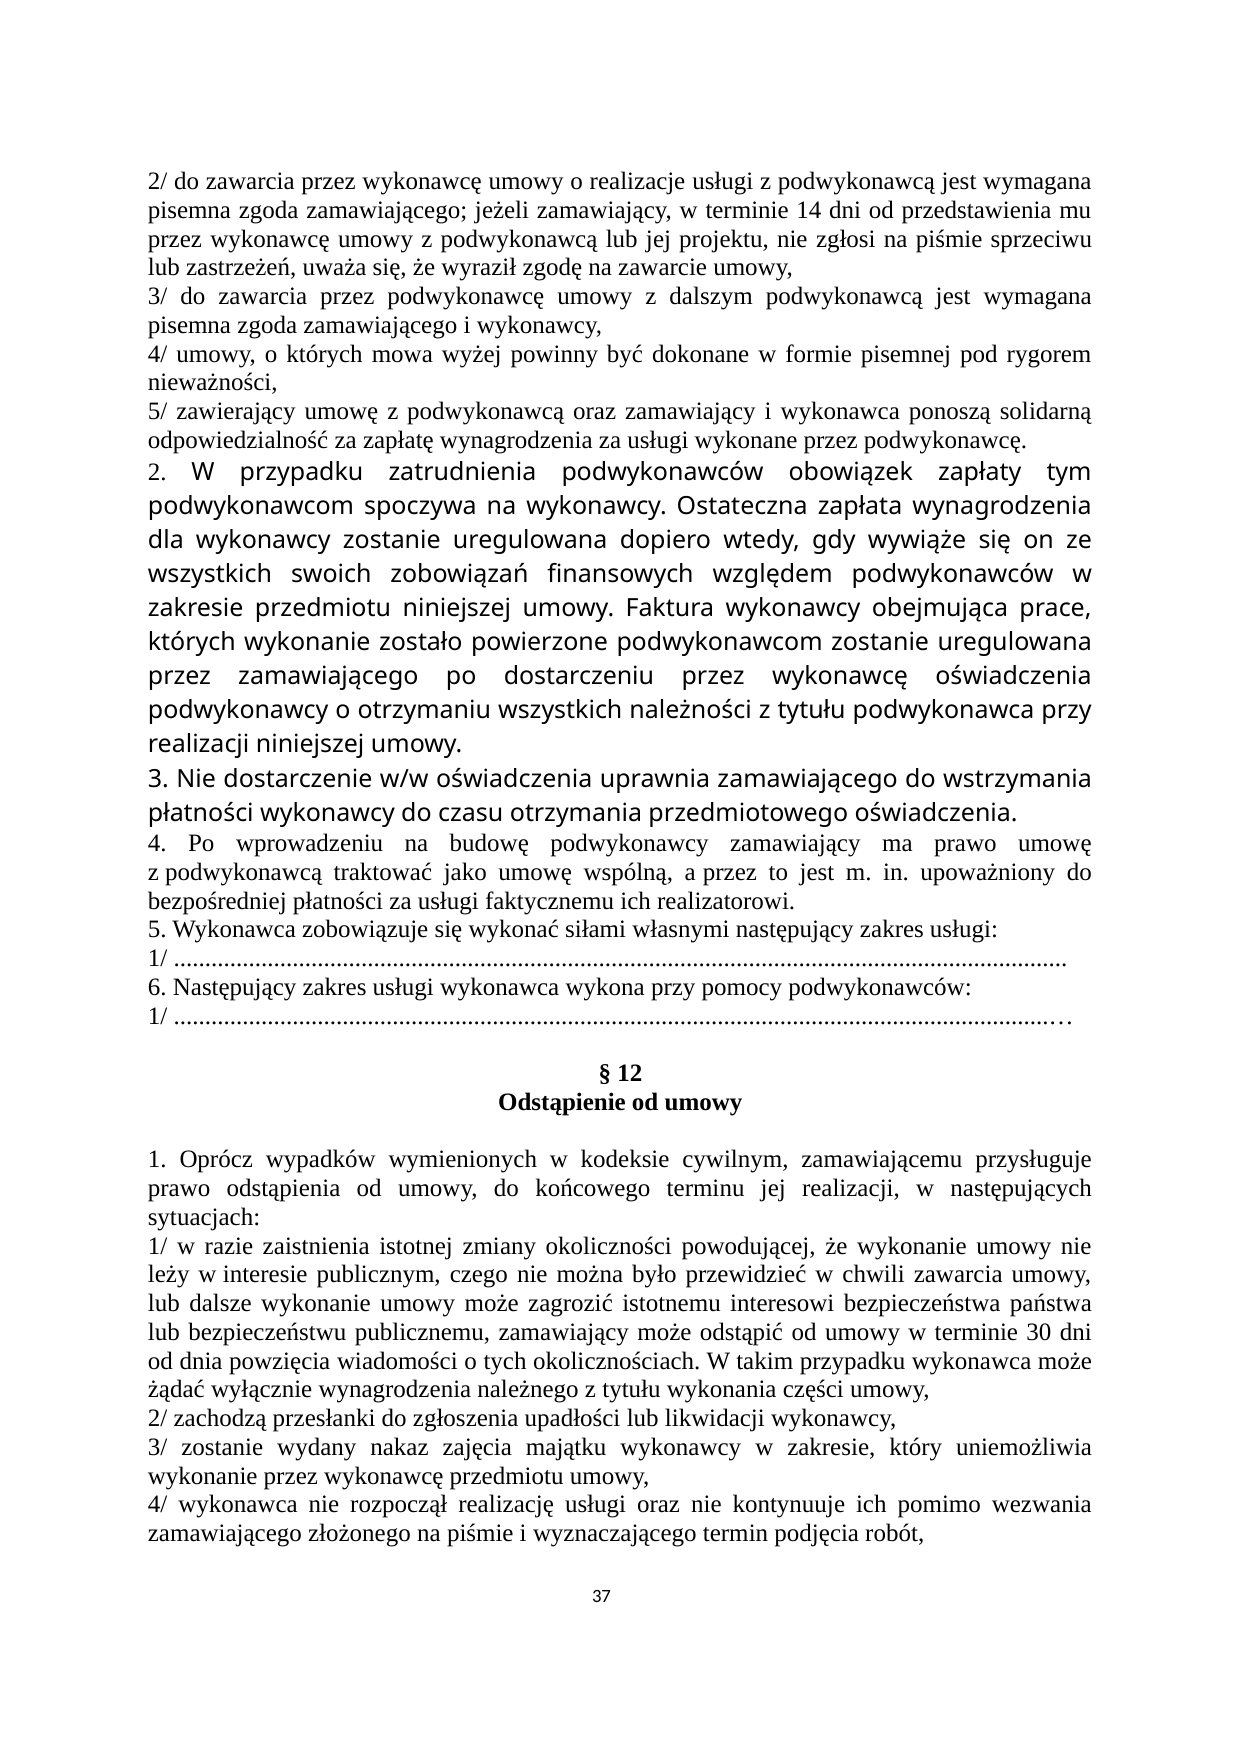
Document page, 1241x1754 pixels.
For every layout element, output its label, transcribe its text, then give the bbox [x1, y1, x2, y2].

text 3. Nie dostarczenie w/w oświadczenia uprawnia zamawiającego do wstrzymania płatności wykonawcy do czasu otrzymania przedmiotowego oświadczenia. [148, 760, 1093, 828]
text 4/ umowy, o których mowa wyżej powinny być dokonane w formie pisemnej pod rygorem nieważności, [148, 339, 1093, 396]
text 5/ zawierający umowę z podwykonawcą oraz zamawiający i wykonawca ponoszą solidarną odpowiedzialność za zapłatę wynagrodzenia za usługi wykonane przez podwykonawcę. [148, 396, 1093, 454]
text 3/ zostanie wydany nakaz zajęcia majątku wykonawcy w zakresie, który uniemożliwia wykonanie przez wykonawcę przedmiotu umowy, [148, 1432, 1093, 1489]
text 1/ w razie zaistnienia istotnej zmiany okoliczności powodującej, że wykonanie umowy nie leży w interesie publicznym, czego nie można było przewidzieć w chwili zawarcia umowy, lub dalsze wykonanie umowy może zagrozić istotnemu interesowi bezpieczeństwa państwa lub bezpieczeństwu publicznemu, zamawiający może odstąpić od umowy w terminie 30 dni od dnia powzięcia wiadomości o tych okolicznościach. W takim przypadku wykonawca może żądać wyłącznie wynagrodzenia należnego z tytułu wykonania części umowy, [148, 1231, 1093, 1403]
text 2. W przypadku zatrudnienia podwykonawców obowiązek zapłaty tym podwykonawcom spoczywa na wykonawcy. Ostateczna zapłata wynagrodzenia dla wykonawcy zostanie uregulowana dopiero wtedy, gdy wywiąże się on ze wszystkich swoich zobowiązań finansowych względem podwykonawców w zakresie przedmiotu niniejszej umowy. Faktura wykonawcy obejmująca prace, których wykonanie zostało powierzone podwykonawcom zostanie uregulowana przez zamawiającego po dostarczeniu przez wykonawcę oświadczenia podwykonawcy o otrzymaniu wszystkich należności z tytułu podwykonawca przy realizacji niniejszej umowy. [148, 454, 1093, 760]
text 4/ wykonawca nie rozpoczął realizację usługi oraz nie kontynuuje ich pomimo wezwania zamawiającego złożonego na piśmie i wyznaczającego termin podjęcia robót, [148, 1489, 1093, 1547]
text 6. Następujący zakres usługi wykonawca wykona przy pomocy podwykonawców: [148, 972, 1093, 1001]
text 2/ zachodzą przesłanki do zgłoszenia upadłości lub likwidacji wykonawcy, [148, 1403, 1093, 1432]
text § 12 [148, 1058, 1093, 1087]
text 3/ do zawarcia przez podwykonawcę umowy z dalszym podwykonawcą jest wymagana pisemna zgoda zamawiającego i wykonawcy, [148, 281, 1093, 339]
text 1/ ............................................................................................................................................... [148, 943, 1093, 972]
text 1. Oprócz wypadków wymienionych w kodeksie cywilnym, zamawiającemu przysługuje prawo odstąpienia od umowy, do końcowego terminu jej realizacji, w następujących sytuacjach: [148, 1144, 1093, 1231]
text 1/ ............................................................................................................................................… [148, 1001, 1093, 1029]
text 4. Po wprowadzeniu na budowę podwykonawcy zamawiający ma prawo umowę z podwykonawcą traktować jako umowę wspólną, a przez to jest m. in. upoważniony do bezpośredniej płatności za usługi faktycznemu ich realizatorowi. [148, 828, 1093, 914]
text 2/ do zawarcia przez wykonawcę umowy o realizacje usługi z podwykonawcą jest wymagana pisemna zgoda zamawiającego; jeżeli zamawiający, w terminie 14 dni od przedstawienia mu przez wykonawcę umowy z podwykonawcą lub jej projektu, nie zgłosi na piśmie sprzeciwu lub zastrzeżeń, uważa się, że wyraził zgodę na zawarcie umowy, [148, 166, 1093, 281]
text 5. Wykonawca zobowiązuje się wykonać siłami własnymi następujący zakres usługi: [148, 914, 1093, 943]
text Odstąpienie od umowy [148, 1087, 1093, 1116]
